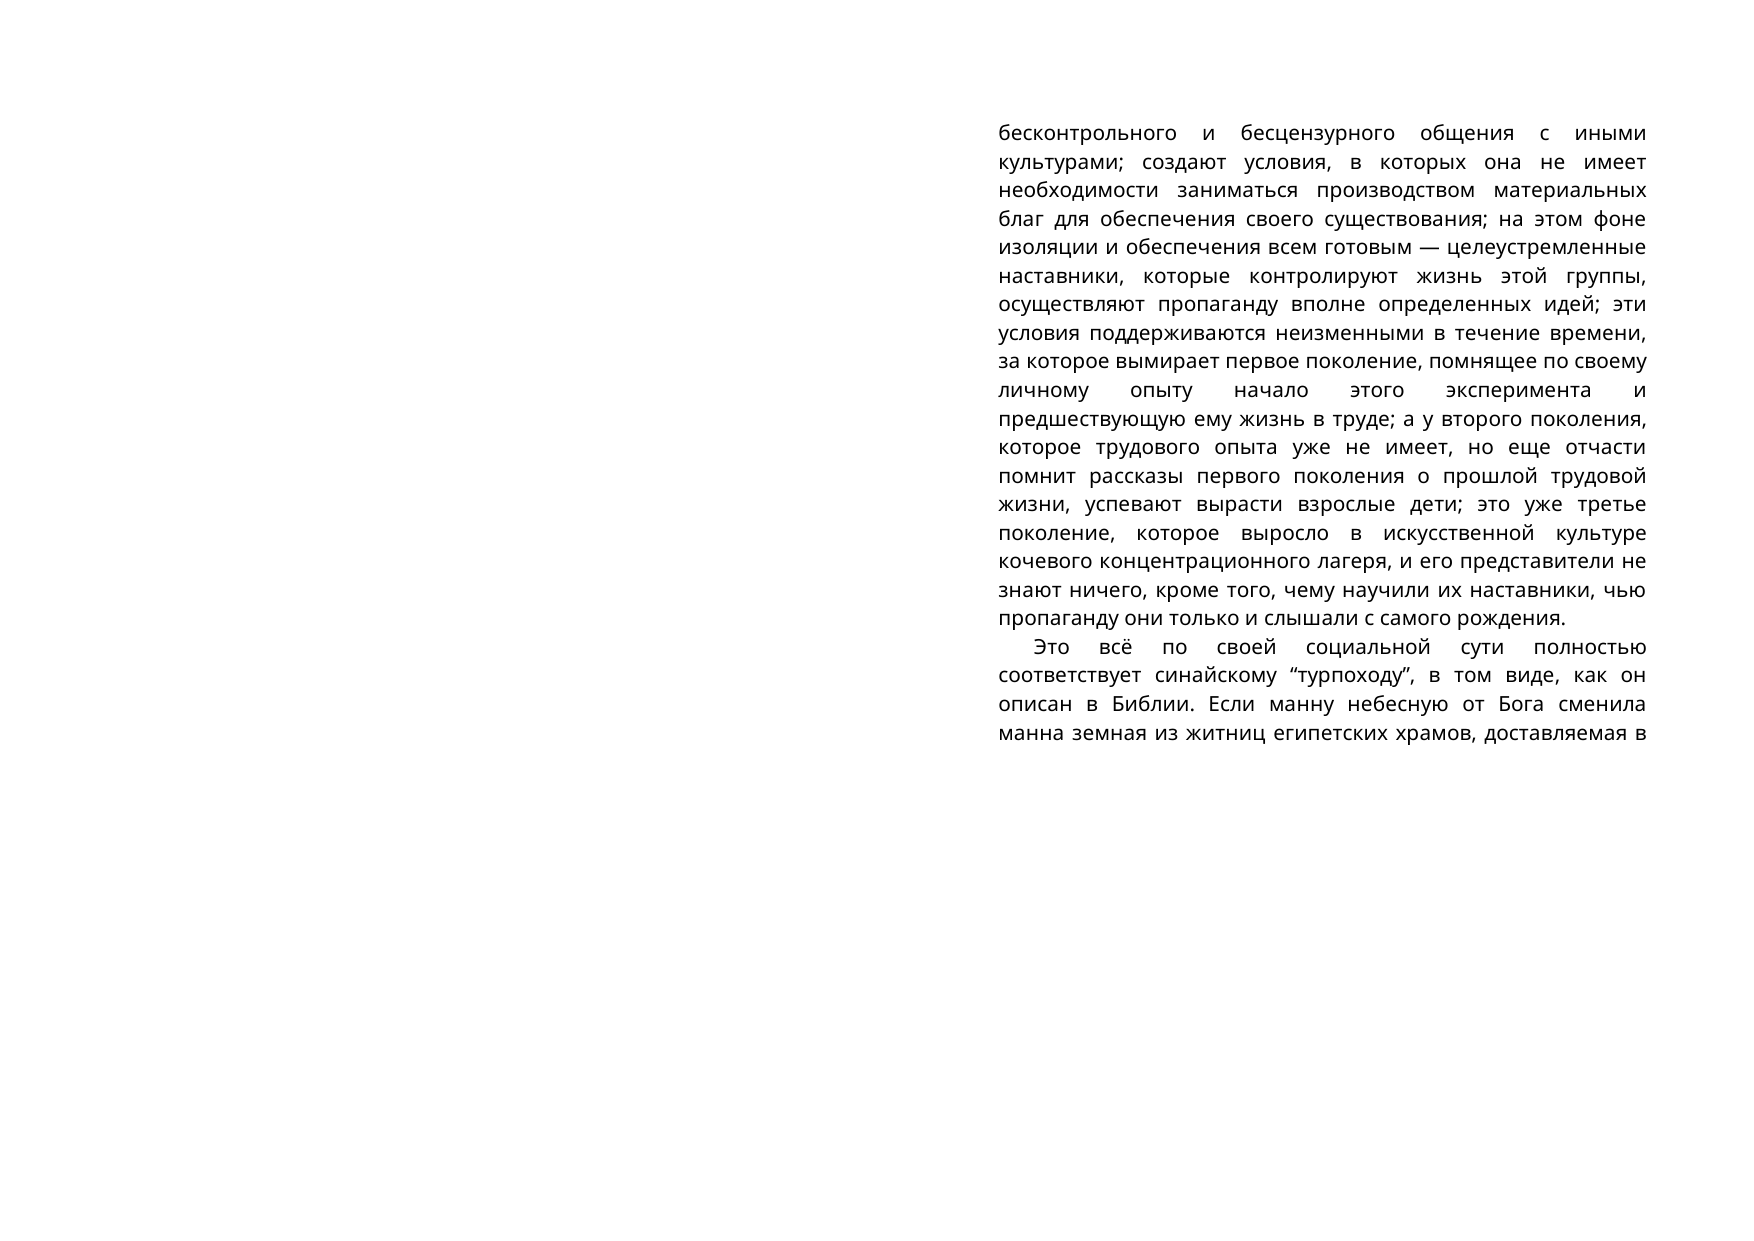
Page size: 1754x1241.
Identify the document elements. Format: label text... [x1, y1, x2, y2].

text бесконтрольного и бесцензурного общения с иными культурами; создают условия, в которых она не имеет необходимости заниматься производством материальных благ для обеспечения своего существования; на этом фоне изоляции и обеспечения всем готовым — целеустремленные наставники, которые контролируют жизнь этой группы, осуществляют пропаганду вполне определенных идей; эти условия поддерживаются неизменными в течение времени, за которое вымирает первое поколение, помнящее по своему личному опыту начало этого эксперимента и предшествующую ему жизнь в труде; а у второго поколения, которое трудового опыта уже не имеет, но еще отчасти помнит рассказы первого поколения о прошлой трудовой жизни, успевают вырасти взрослые дети; это уже третье поколение, которое выросло в искусственной культуре кочевого концентрационного лагеря, и его представители не знают ничего, кроме того, чему научили их наставники, чью пропаганду они только и слышали с самого рождения. [998, 118, 1648, 632]
text Это всё по своей социальной сути полностью соответствует синайскому “турпоходу”, в том виде, как он описан в Библии. Если манну небесную от Бога сменила манна земная из житниц египетских храмов, доставляемая в [998, 632, 1648, 746]
